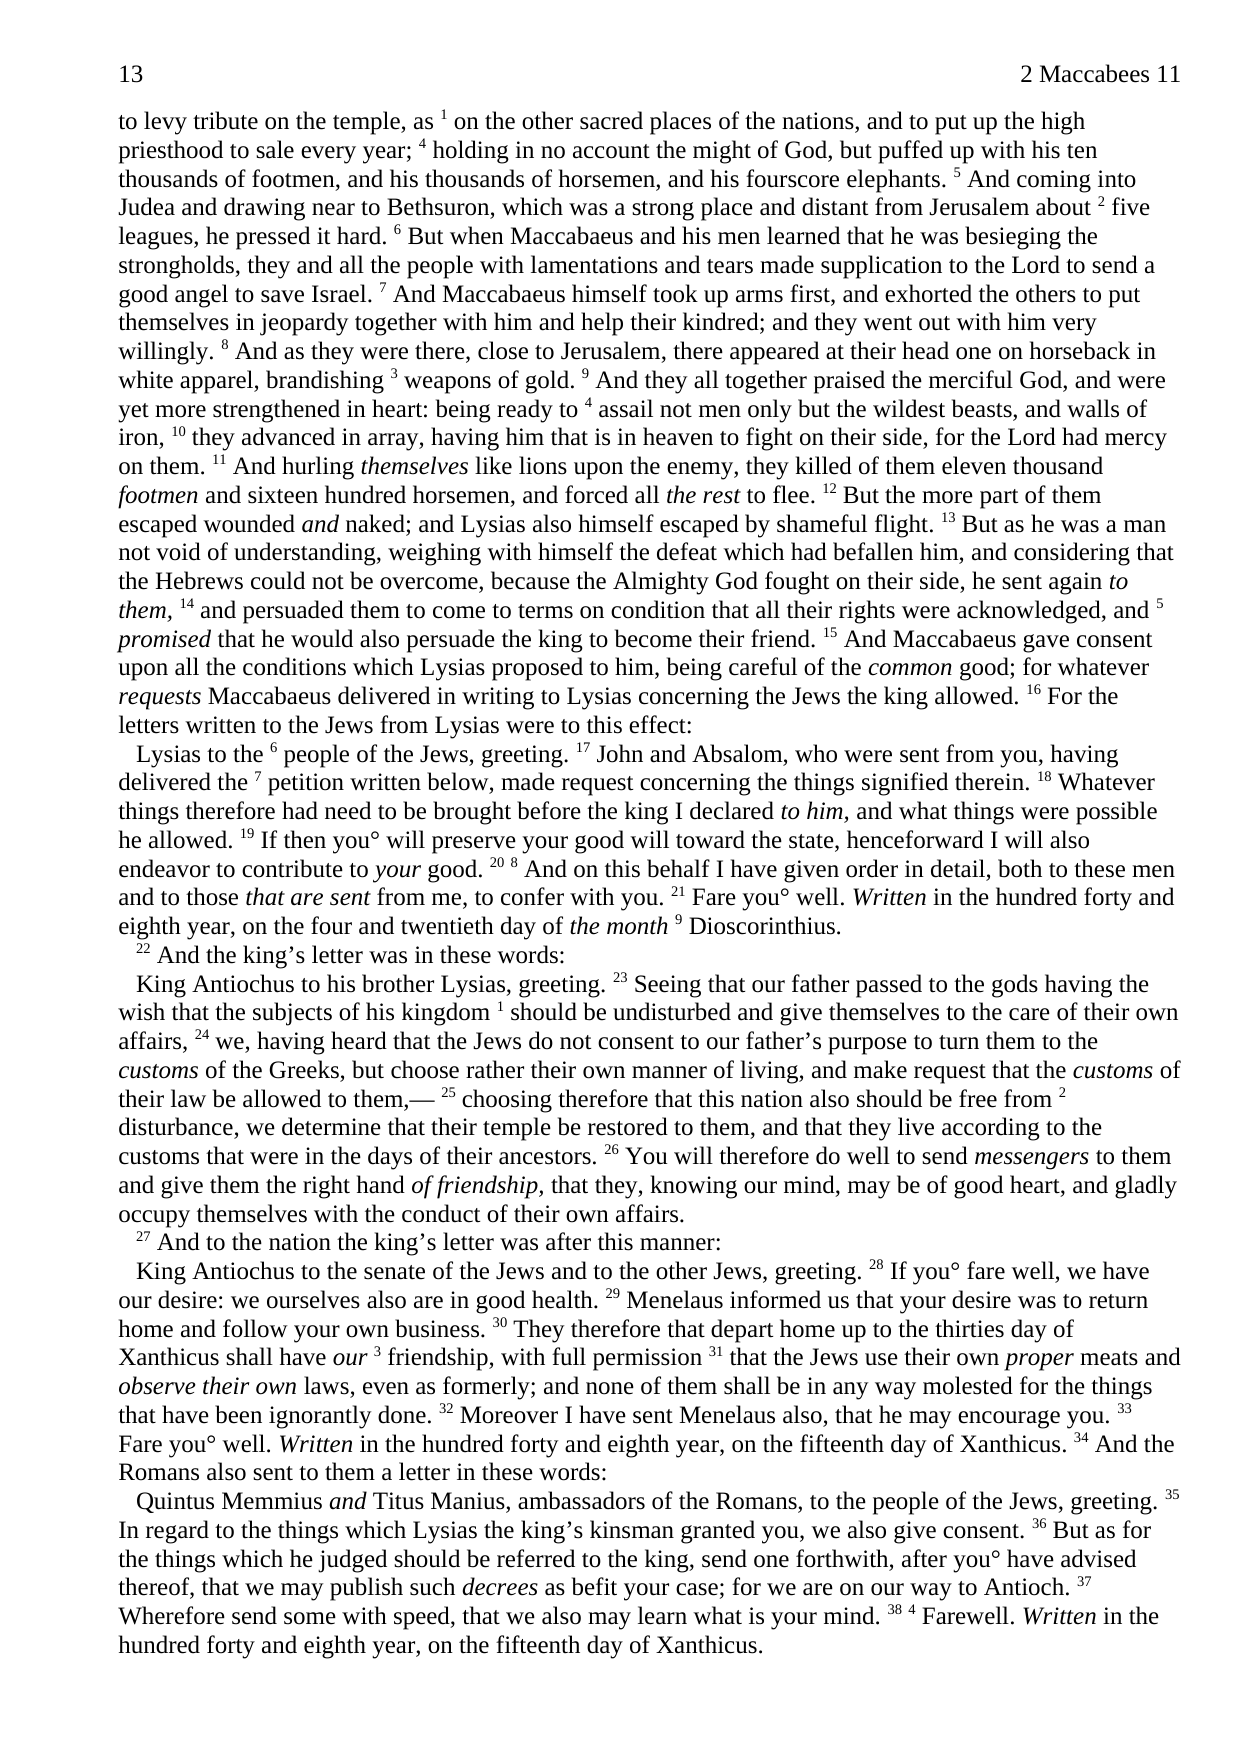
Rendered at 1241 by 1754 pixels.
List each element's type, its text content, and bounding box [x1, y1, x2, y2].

text 22 And the king’s letter was in these words: [118, 940, 1181, 969]
text King Antiochus to his brother Lysias, greeting. 23 Seeing that our father passed to the gods having the wish that the subjects of his kingdom 1 should be undisturbed and give themselves to the care of their own affairs, 24 we, having heard that the Jews do not consent to our father’s purpose to turn them to the customs of the Greeks, but choose rather their own manner of living, and make request that the customs of their law be allowed to them,— 25 choosing therefore that this nation also should be free from 2 disturbance, we determine that their temple be restored to them, and that they live according to the customs that were in the days of their ancestors. 26 You will therefore do well to send messengers to them and give them the right hand of friendship, that they, knowing our mind, may be of good heart, and gladly occupy themselves with the conduct of their own affairs. [118, 969, 1181, 1227]
text 11Now after a very little time Lysias, the king’s guardian and kinsman and chancellor, being sore displeased for the things that had come to pass, 2 collected about fourscore thousand footmen and all his horsemen and came against the Jews, thinking to make the city a place for Greeks to dwell in, 3 and to levy tribute on the temple, as 1 on the other sacred places of the nations, and to put up the high priesthood to sale every year; 4 holding in no account the might of God, but puffed up with his ten thousands of footmen, and his thousands of horsemen, and his fourscore elephants. 5 And coming into Judea and drawing near to Bethsuron, which was a strong place and distant from Jerusalem about 2 five leagues, he pressed it hard. 6 But when Maccabaeus and his men learned that he was besieging the strongholds, they and all the people with lamentations and tears made supplication to the Lord to send a good angel to save Israel. 7 And Maccabaeus himself took up arms first, and exhorted the others to put themselves in jeopardy together with him and help their kindred; and they went out with him very willingly. 8 And as they were there, close to Jerusalem, there appeared at their head one on horseback in white apparel, brandishing 3 weapons of gold. 9 And they all together praised the merciful God, and were yet more strengthened in heart: being ready to 4 assail not men only but the wildest beasts, and walls of iron, 10 they advanced in array, having him that is in heaven to fight on their side, for the Lord had mercy on them. 11 And hurling themselves like lions upon the enemy, they killed of them eleven thousand footmen and sixteen hundred horsemen, and forced all the rest to flee. 12 But the more part of them escaped wounded and naked; and Lysias also himself escaped by shameful flight. 13 But as he was a man not void of understanding, weighing with himself the defeat which had befallen him, and considering that the Hebrews could not be overcome, because the Almighty God fought on their side, he sent again to them, 14 and persuaded them to come to terms on condition that all their rights were acknowledged, and 5 promised that he would also persuade the king to become their friend. 15 And Maccabaeus gave consent upon all the conditions which Lysias proposed to him, being careful of the common good; for whatever requests Maccabaeus delivered in writing to Lysias concerning the Jews the king allowed. 16 For the letters written to the Jews from Lysias were to this effect: [118, 106, 1181, 739]
text 27 And to the nation the king’s letter was after this manner: [118, 1227, 1181, 1256]
text King Antiochus to the senate of the Jews and to the other Jews, greeting. 28 If you° fare well, we have our desire: we ourselves also are in good health. 29 Menelaus informed us that your desire was to return home and follow your own business. 30 They therefore that depart home up to the thirties day of Xanthicus shall have our 3 friendship, with full permission 31 that the Jews use their own proper meats and observe their own laws, even as formerly; and none of them shall be in any way molested for the things that have been ignorantly done. 32 Moreover I have sent Menelaus also, that he may encourage you. 33 Fare you° well. Written in the hundred forty and eighth year, on the fifteenth day of Xanthicus. 34 And the Romans also sent to them a letter in these words: [118, 1256, 1181, 1486]
text Quintus Memmius and Titus Manius, ambassadors of the Romans, to the people of the Jews, greeting. 35 In regard to the things which Lysias the king’s kinsman granted you, we also give consent. 36 But as for the things which he judged should be referred to the king, send one forthwith, after you° have advised thereof, that we may publish such decrees as befit your case; for we are on our way to Antioch. 37 Wherefore send some with speed, that we also may learn what is your mind. 38 4 Farewell. Written in the hundred forty and eighth year, on the fifteenth day of Xanthicus. [118, 1486, 1181, 1659]
text Lysias to the 6 people of the Jews, greeting. 17 John and Absalom, who were sent from you, having delivered the 7 petition written below, made request concerning the things signified therein. 18 Whatever things therefore had need to be brought before the king I declared to him, and what things were possible he allowed. 19 If then you° will preserve your good will toward the state, henceforward I will also endeavor to contribute to your good. 20 8 And on this behalf I have given order in detail, both to these men and to those that are sent from me, to confer with you. 21 Fare you° well. Written in the hundred forty and eighth year, on the four and twentieth day of the month 9 Dioscorinthius. [118, 739, 1181, 940]
